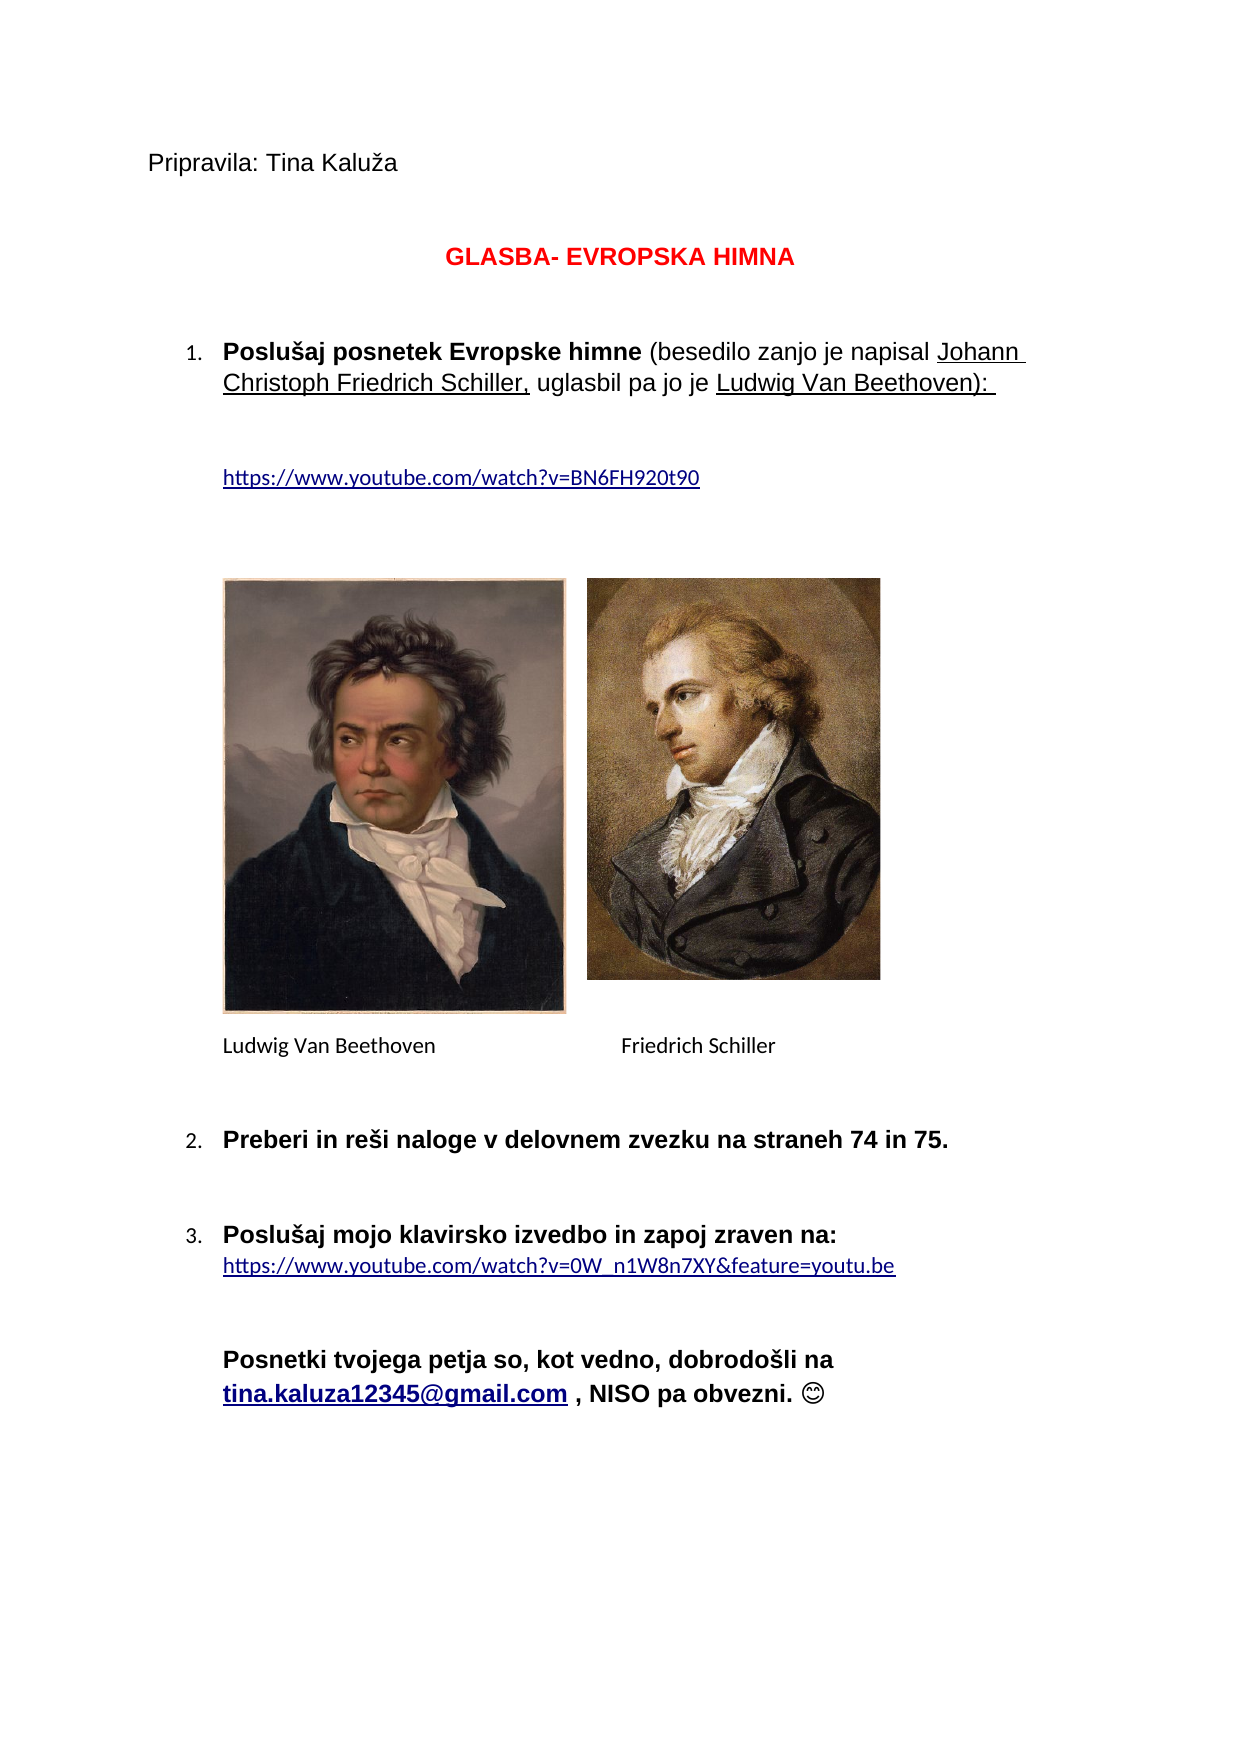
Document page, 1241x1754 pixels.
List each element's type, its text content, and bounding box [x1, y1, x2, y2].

text GLASBA- EVROPSKA HIMNA [148, 242, 1093, 271]
list Poslušaj posnetek Evropske himne (besedilo zanjo je napisal Johann Christoph Friedrich Schiller, uglasbil pa jo je Ludwig Van Beethoven): [185, 337, 1093, 397]
list https://www.youtube.com/watch?v=BN6FH920t90 [223, 463, 1093, 491]
list Ludwig Van Beethoven Friedrich Schiller [223, 1032, 1093, 1060]
list Poslušaj mojo klavirsko izvedbo in zapoj zraven na: https://www.youtube.com/watch?v=0W_n1W8n7XY&feature=youtu.be [185, 1220, 1093, 1279]
list Preberi in reši naloge v delovnem zvezku na straneh 74 in 75. [185, 1125, 1093, 1154]
list Posnetki tvojega petja so, kot vedno, dobrodošli na tina.kaluza12345@gmail.com , NISO pa obvezni. 😊 [223, 1345, 1093, 1410]
text Pripravila: Tina Kaluža [148, 148, 1093, 176]
